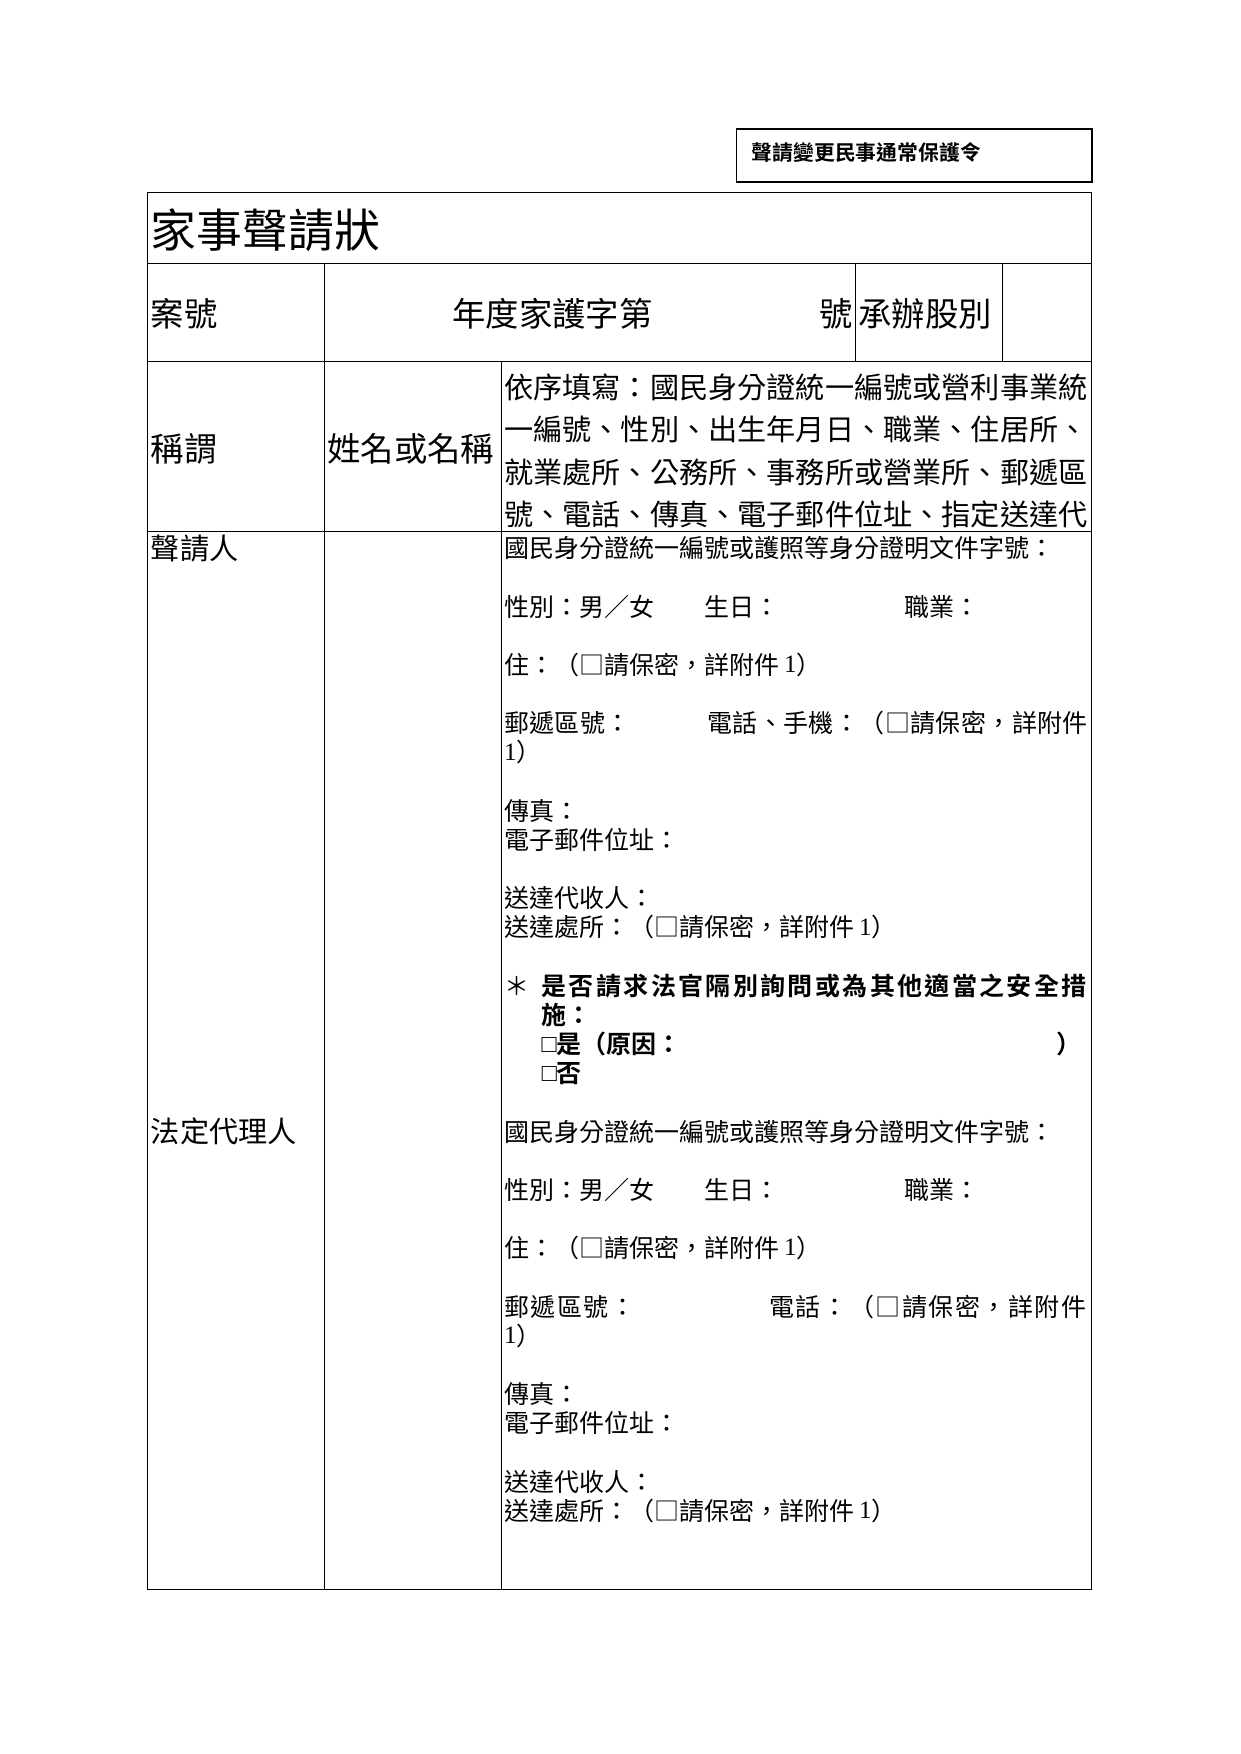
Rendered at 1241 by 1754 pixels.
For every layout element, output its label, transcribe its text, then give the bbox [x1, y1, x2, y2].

table_cell 承辦股別 [856, 264, 1002, 361]
table_cell 聲請人 [148, 532, 324, 1116]
table_cell [325, 1116, 501, 1589]
table_cell 案號 [148, 264, 324, 361]
table_cell 國民身分證統一編號或護照等身分證明文件字號： 性別：男／女 生日： 職業： 住：（□請保密，詳附件1） 郵遞區號： 電話、手機：（□請保密，詳附件1） 傳真： 電子郵件位址： 送達代收人： 送達處所：（□請保密，詳附件1） 是否請求法官隔別詢問或為其他適當之安全措施： □是（原因： ） □否 [502, 532, 1091, 1116]
table_cell 姓名或名稱 [325, 362, 501, 531]
table_cell 稱謂 [148, 362, 324, 531]
table_cell 年度家護字第 號 [325, 264, 855, 361]
table_cell [325, 532, 501, 1116]
table_cell 國民身分證統一編號或護照等身分證明文件字號： 性別：男／女 生日： 職業： 住：（□請保密，詳附件1） 郵遞區號： 電話：（□請保密，詳附件1） 傳真： 電子郵件位址： 送達代收人： 送達處所：（□請保密，詳附件1） [502, 1116, 1091, 1589]
table_cell [1003, 264, 1091, 361]
table_cell 依序填寫：國民身分證統一編號或營利事業統一編號、性別、出生年月日、職業、住居所、就業處所、公務所、事務所或營業所、郵遞區號、電話、傳真、電子郵件位址、指定送達代收人及其送達處所。 [502, 362, 1091, 531]
table_cell 法定代理人 [148, 1116, 324, 1589]
table_header 家事聲請狀 [148, 193, 1091, 263]
